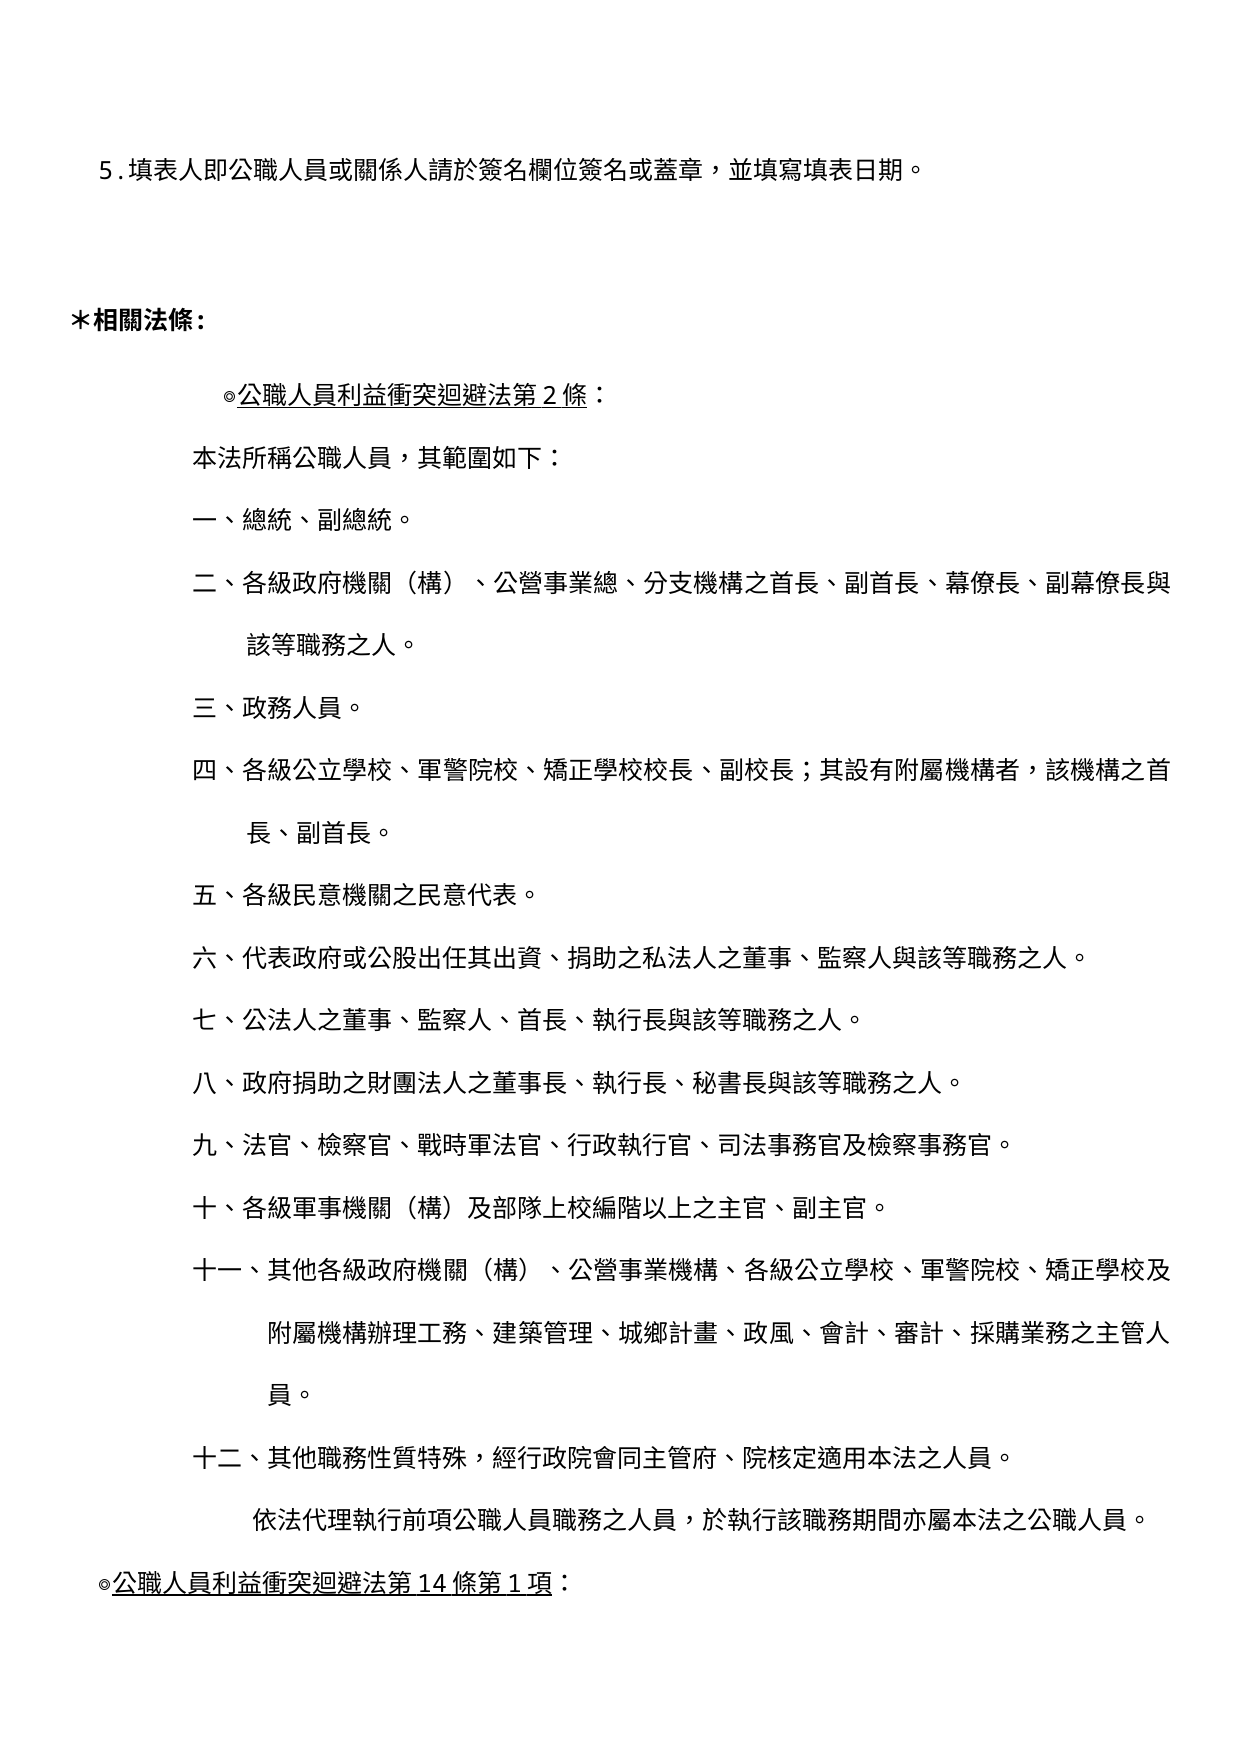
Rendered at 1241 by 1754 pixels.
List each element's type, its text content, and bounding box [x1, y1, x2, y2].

text 八、政府捐助之財團法人之董事長、執行長、秘書長與該等職務之人。 [192, 1039, 1172, 1102]
text ◎公職人員利益衝突迴避法第2條： [192, 352, 1172, 414]
text 本法所稱公職人員，其範圍如下： [192, 414, 1172, 477]
text 十二、其他職務性質特殊，經行政院會同主管府、院核定適用本法之人員。 [192, 1414, 1172, 1477]
text 九、法官、檢察官、戰時軍法官、行政執行官、司法事務官及檢察事務官。 [192, 1102, 1172, 1164]
text 依法代理執行前項公職人員職務之人員，於執行該職務期間亦屬本法之公職人員。 [192, 1477, 1172, 1539]
text 二、各級政府機關（構）、公營事業總、分支機構之首長、副首長、幕僚長、副幕僚長與該等職務之人。 [192, 539, 1172, 664]
text 三、政務人員。 [192, 664, 1172, 727]
text 五、各級民意機關之民意代表。 [192, 852, 1172, 914]
text 5.填表人即公職人員或關係人請於簽名欄位簽名或蓋章，並填寫填表日期。 [68, 127, 1192, 189]
text 六、代表政府或公股出任其出資、捐助之私法人之董事、監察人與該等職務之人。 [192, 914, 1172, 977]
text 十一、其他各級政府機關（構）、公營事業機構、各級公立學校、軍警院校、矯正學校及附屬機構辦理工務、建築管理、城鄉計畫、政風、會計、審計、採購業務之主管人員。 [192, 1227, 1172, 1414]
text 十、各級軍事機關（構）及部隊上校編階以上之主官、副主官。 [192, 1164, 1172, 1227]
text ◎公職人員利益衝突迴避法第14條第1項： [67, 1539, 1172, 1602]
text 四、各級公立學校、軍警院校、矯正學校校長、副校長；其設有附屬機構者，該機構之首長、副首長。 [192, 727, 1172, 852]
text 七、公法人之董事、監察人、首長、執行長與該等職務之人。 [192, 977, 1172, 1039]
text ＊相關法條: [68, 277, 1192, 339]
text 一、總統、副總統。 [192, 477, 1172, 539]
